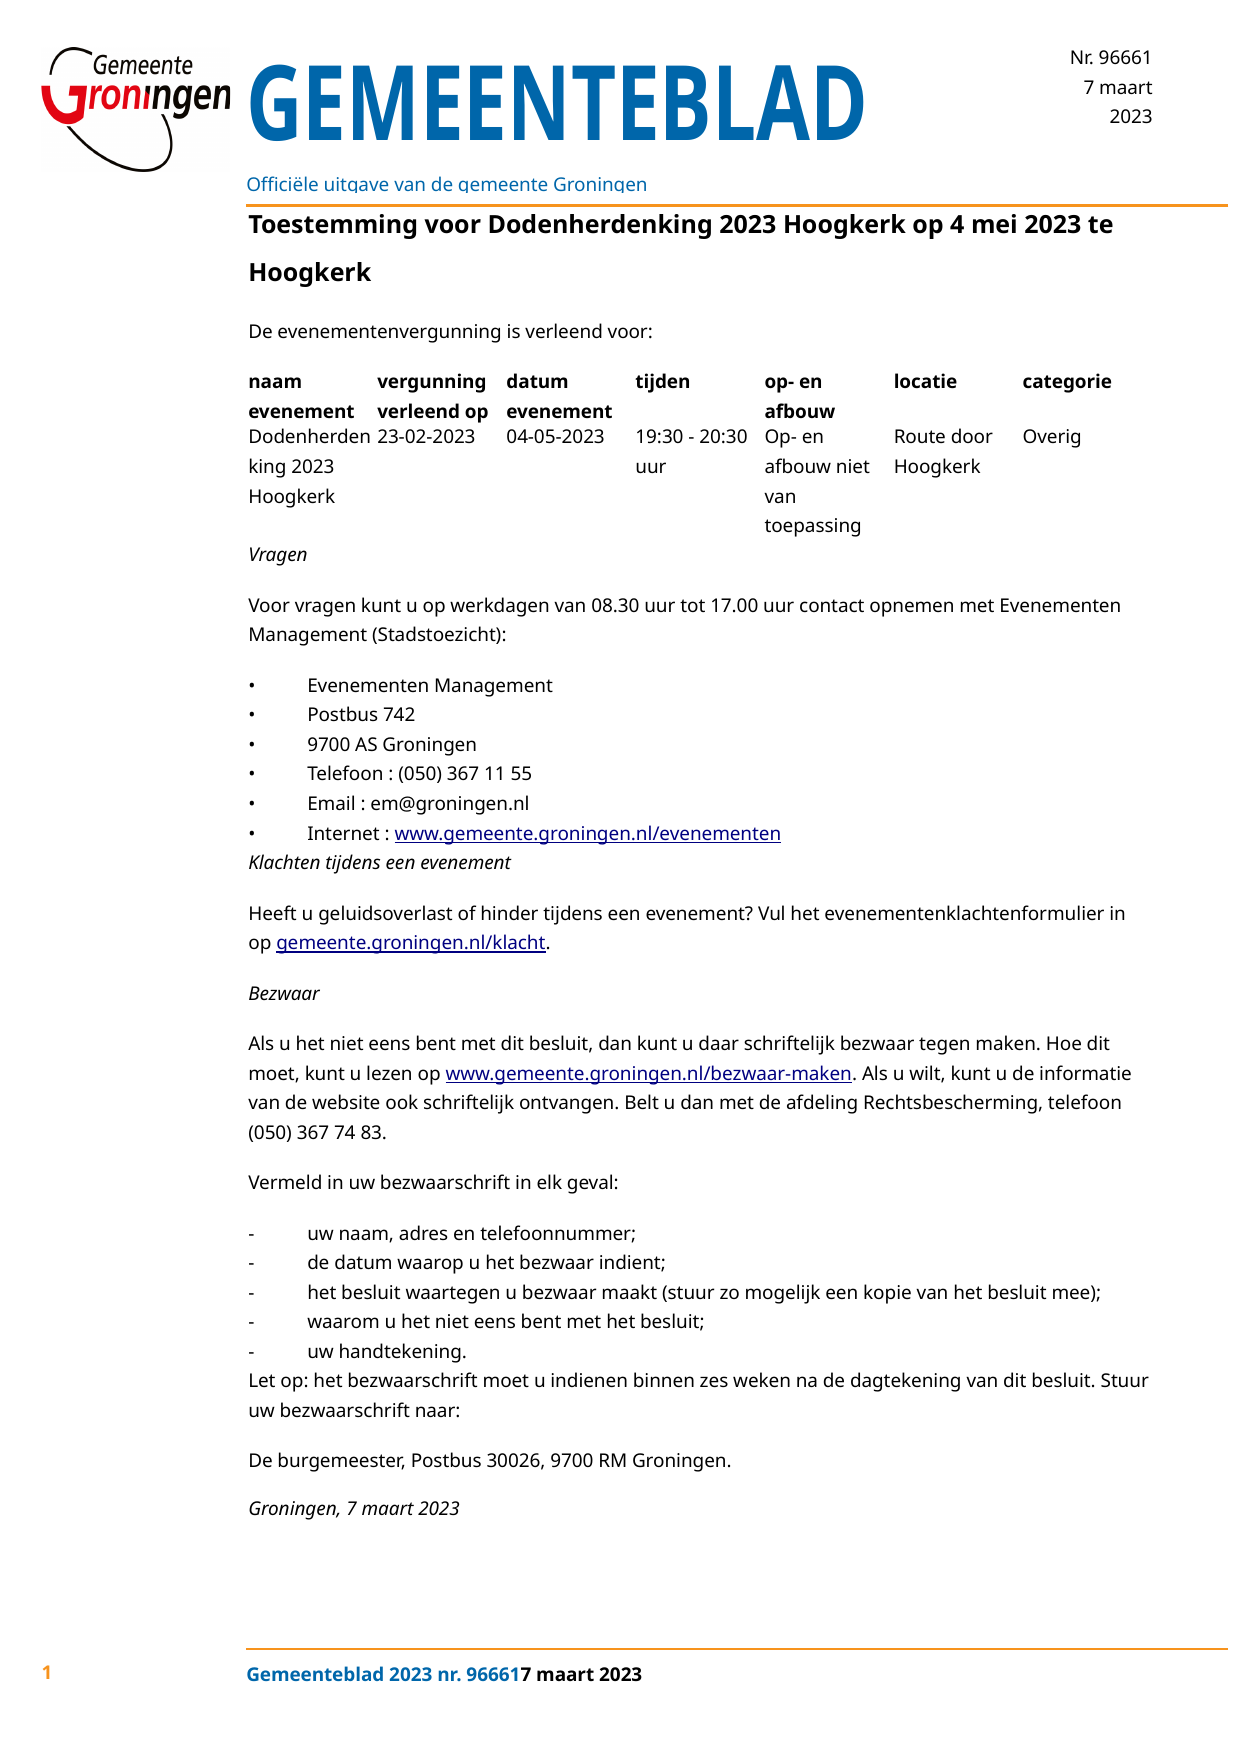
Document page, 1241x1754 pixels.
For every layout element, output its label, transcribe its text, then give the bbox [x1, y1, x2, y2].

table_cell Op- en afbouw niet van toepassing [764, 424, 893, 538]
table_header vergunning verleend op [377, 369, 506, 424]
text De evenementenvergunning is verleend voor: [248, 318, 1152, 344]
list het besluit waartegen u bezwaar maakt (stuur zo mogelijk een kopie van het besluit mee); [248, 1279, 1152, 1305]
text Toestemming voor Dodenherdenking 2023 Hoogkerk op 4 mei 2023 te Hoogkerk [248, 207, 1152, 288]
table_cell Route door Hoogkerk [894, 424, 1022, 538]
list de datum waarop u het bezwaar indient; [248, 1249, 1152, 1275]
table_cell Dodenherdenking 2023 Hoogkerk [248, 424, 377, 538]
table_cell 19:30 - 20:30 uur [635, 424, 764, 538]
list Email : em@groningen.nl [248, 790, 1152, 816]
list uw handtekening. [248, 1338, 1152, 1364]
text Klachten tijdens een evenement [248, 849, 1152, 875]
text Groningen, 7 maart 2023 [248, 1496, 1152, 1521]
table_header categorie [1023, 369, 1152, 424]
list Postbus 742 [248, 701, 1152, 727]
table_cell Overig [1023, 424, 1152, 538]
table_header locatie [894, 369, 1022, 424]
table_header naam evenement [248, 369, 377, 424]
table_header op- en afbouw [764, 369, 893, 424]
text De burgemeester, Postbus 30026, 9700 RM Groningen. [248, 1448, 1152, 1473]
text Vragen [248, 541, 1152, 567]
list Evenementen Management [248, 672, 1152, 698]
table_cell 23-02-2023 [377, 424, 506, 538]
picture [41, 47, 231, 172]
text Als u het niet eens bent met dit besluit, dan kunt u daar schriftelijk bezwaar tegen maken. Hoe dit moet, kunt u lezen op www.gemeente.groningen.nl/bezwaar-maken. Als u wilt, kunt u de informatie van de website ook schriftelijk ontvangen. Belt u dan met de afdeling Rechtsbescherming, telefoon (050) 367 74 83. [248, 1030, 1152, 1145]
text Voor vragen kunt u op werkdagen van 08.30 uur tot 17.00 uur contact opnemen met Evenementen Management (Stadstoezicht): [248, 592, 1152, 647]
list 9700 AS Groningen [248, 731, 1152, 757]
list waarom u het niet eens bent met het besluit; [248, 1308, 1152, 1334]
text Let op: het bezwaarschrift moet u indienen binnen zes weken na de dagtekening van dit besluit. Stuur uw bezwaarschrift naar: [248, 1368, 1152, 1423]
list uw naam, adres en telefoonnummer; [248, 1220, 1152, 1246]
text Vermeld in uw bezwaarschrift in elk geval: [248, 1169, 1152, 1195]
table_cell 04-05-2023 [506, 424, 635, 538]
table_header tijden [635, 369, 764, 424]
list Telefoon : (050) 367 11 55 [248, 761, 1152, 786]
list Internet : www.gemeente.groningen.nl/evenementen [248, 820, 1152, 846]
text Bezwaar [248, 980, 1152, 1006]
table_header datum evenement [506, 369, 635, 424]
text Heeft u geluidsoverlast of hinder tijdens een evenement? Vul het evenementenklachtenformulier in op gemeente.groningen.nl/klacht. [248, 900, 1152, 955]
